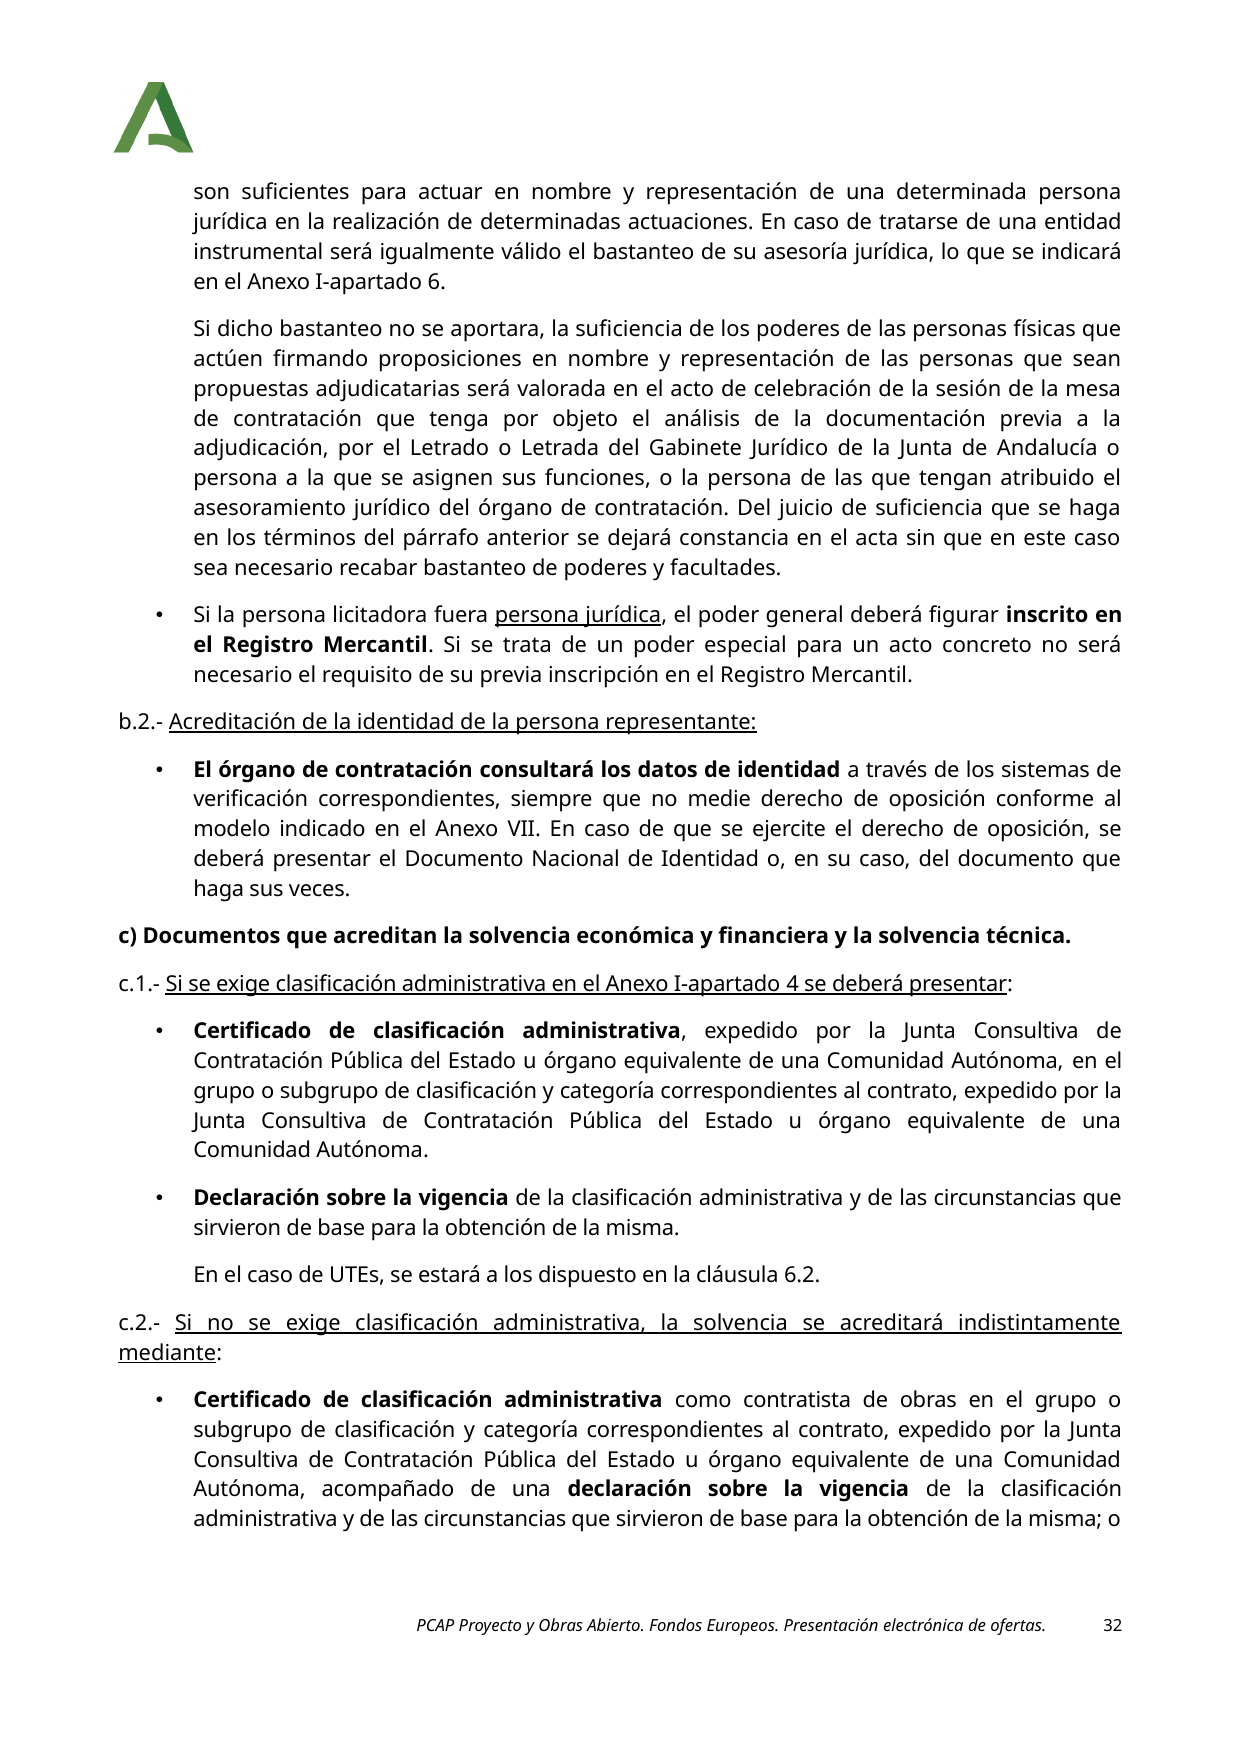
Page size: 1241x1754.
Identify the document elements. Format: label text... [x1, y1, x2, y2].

list En el caso de UTEs, se estará a los dispuesto en la cláusula 6.2. [156, 1259, 1122, 1289]
picture [109, 77, 198, 157]
text b.2.- Acreditación de la identidad de la persona representante: [118, 706, 1122, 736]
list son suficientes para actuar en nombre y representación de una determinada persona jurídica en la realización de determinadas actuaciones. En caso de tratarse de una entidad instrumental será igualmente válido el bastanteo de su asesoría jurídica, lo que se indicará en el Anexo I-apartado 6. [156, 176, 1122, 296]
list Si la persona licitadora fuera persona jurídica, el poder general deberá figurar inscrito en el Registro Mercantil. Si se trata de un poder especial para un acto concreto no será necesario el requisito de su previa inscripción en el Registro Mercantil. [156, 599, 1122, 688]
list El órgano de contratación consultará los datos de identidad a través de los sistemas de verificación correspondientes, siempre que no medie derecho de oposición conforme al modelo indicado en el Anexo VII. En caso de que se ejercite el derecho de oposición, se deberá presentar el Documento Nacional de Identidad o, en su caso, del documento que haga sus veces. [156, 754, 1122, 903]
text c.1.- Si se exige clasificación administrativa en el Anexo I-apartado 4 se deberá presentar: [118, 968, 1122, 998]
list Declaración sobre la vigencia de la clasificación administrativa y de las circunstancias que sirvieron de base para la obtención de la misma. [156, 1182, 1122, 1242]
text c.2.- Si no se exige clasificación administrativa, la solvencia se acreditará indistintamente mediante: [118, 1307, 1122, 1366]
text c) Documentos que acreditan la solvencia económica y financiera y la solvencia técnica. [118, 920, 1122, 950]
list Si dicho bastanteo no se aportara, la suficiencia de los poderes de las personas físicas que actúen firmando proposiciones en nombre y representación de las personas que sean propuestas adjudicatarias será valorada en el acto de celebración de la sesión de la mesa de contratación que tenga por objeto el análisis de la documentación previa a la adjudicación, por el Letrado o Letrada del Gabinete Jurídico de la Junta de Andalucía o persona a la que se asignen sus funciones, o la persona de las que tengan atribuido el asesoramiento jurídico del órgano de contratación. Del juicio de suficiencia que se haga en los términos del párrafo anterior se dejará constancia en el acta sin que en este caso sea necesario recabar bastanteo de poderes y facultades. [156, 313, 1122, 581]
list Certificado de clasificación administrativa, expedido por la Junta Consultiva de Contratación Pública del Estado u órgano equivalente de una Comunidad Autónoma, en el grupo o subgrupo de clasificación y categoría correspondientes al contrato, expedido por la Junta Consultiva de Contratación Pública del Estado u órgano equivalente de una Comunidad Autónoma. [156, 1015, 1122, 1164]
list Certificado de clasificación administrativa como contratista de obras en el grupo o subgrupo de clasificación y categoría correspondientes al contrato, expedido por la Junta Consultiva de Contratación Pública del Estado u órgano equivalente de una Comunidad Autónoma, acompañado de una declaración sobre la vigencia de la clasificación administrativa y de las circunstancias que sirvieron de base para la obtención de la misma; o [156, 1384, 1122, 1533]
